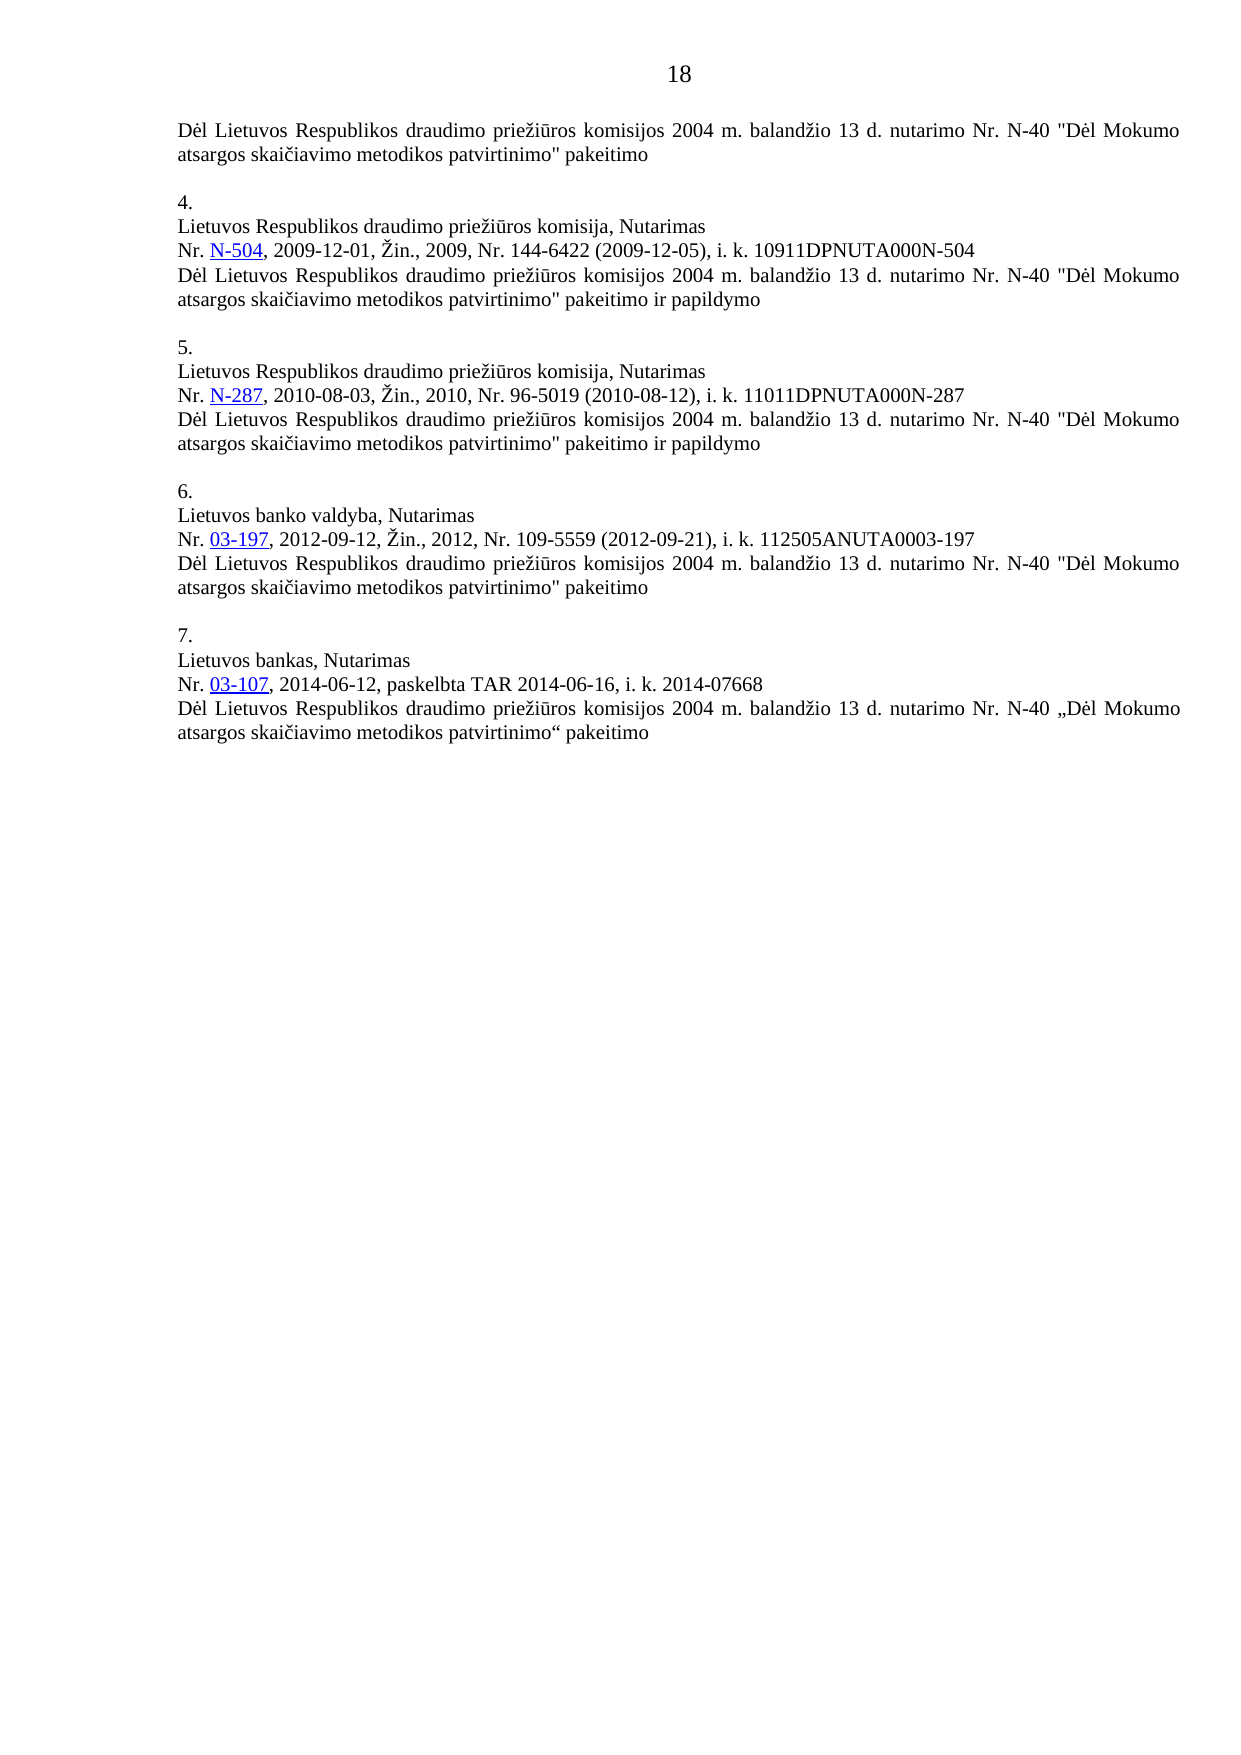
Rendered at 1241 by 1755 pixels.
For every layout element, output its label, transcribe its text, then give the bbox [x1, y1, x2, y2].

text Dėl Lietuvos Respublikos draudimo priežiūros komisijos 2004 m. balandžio 13 d. nutarimo Nr. N-40 "Dėl Mokumo atsargos skaičiavimo metodikos patvirtinimo" pakeitimo ir papildymo [177, 407, 1181, 455]
text Dėl Lietuvos Respublikos draudimo priežiūros komisijos 2004 m. balandžio 13 d. nutarimo Nr. N-40 "Dėl Mokumo atsargos skaičiavimo metodikos patvirtinimo" pakeitimo [177, 118, 1181, 166]
text 7. [177, 623, 1181, 647]
text Dėl Lietuvos Respublikos draudimo priežiūros komisijos 2004 m. balandžio 13 d. nutarimo Nr. N-40 "Dėl Mokumo atsargos skaičiavimo metodikos patvirtinimo" pakeitimo ir papildymo [177, 262, 1181, 311]
text Lietuvos Respublikos draudimo priežiūros komisija, Nutarimas [177, 359, 1181, 383]
text Nr. 03-197, 2012-09-12, Žin., 2012, Nr. 109-5559 (2012-09-21), i. k. 112505ANUTA0003-197 [177, 527, 1181, 551]
text Dėl Lietuvos Respublikos draudimo priežiūros komisijos 2004 m. balandžio 13 d. nutarimo Nr. N-40 „Dėl Mokumo atsargos skaičiavimo metodikos patvirtinimo“ pakeitimo [177, 696, 1181, 744]
text Nr. N-287, 2010-08-03, Žin., 2010, Nr. 96-5019 (2010-08-12), i. k. 11011DPNUTA000N-287 [177, 383, 1181, 407]
text 6. [177, 479, 1181, 503]
text Nr. N-504, 2009-12-01, Žin., 2009, Nr. 144-6422 (2009-12-05), i. k. 10911DPNUTA000N-504 [177, 238, 1181, 262]
text Lietuvos bankas, Nutarimas [177, 647, 1181, 672]
text Dėl Lietuvos Respublikos draudimo priežiūros komisijos 2004 m. balandžio 13 d. nutarimo Nr. N-40 "Dėl Mokumo atsargos skaičiavimo metodikos patvirtinimo" pakeitimo [177, 551, 1181, 599]
text Nr. 03-107, 2014-06-12, paskelbta TAR 2014-06-16, i. k. 2014-07668 [177, 672, 1181, 696]
text Lietuvos banko valdyba, Nutarimas [177, 503, 1181, 527]
text 5. [177, 335, 1181, 359]
text Lietuvos Respublikos draudimo priežiūros komisija, Nutarimas [177, 214, 1181, 238]
text 4. [177, 190, 1181, 214]
